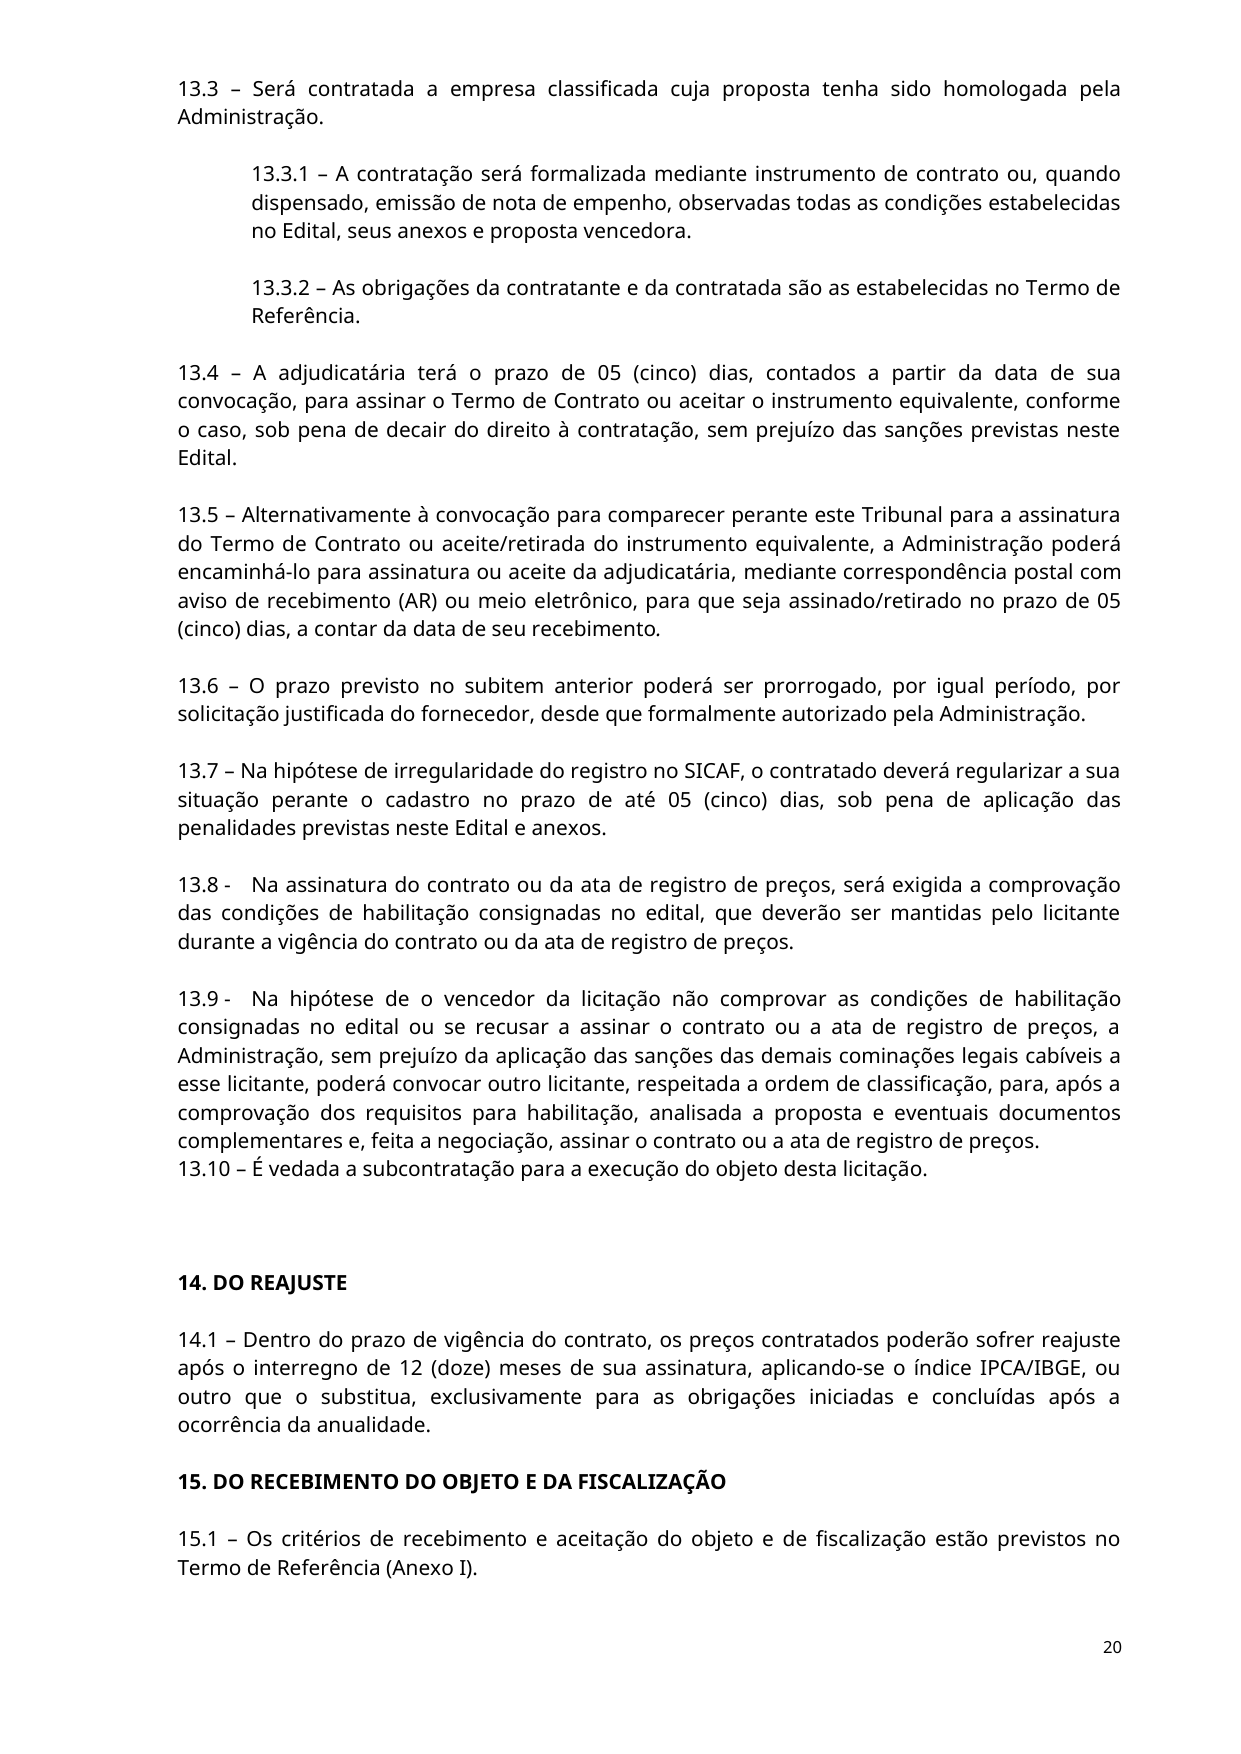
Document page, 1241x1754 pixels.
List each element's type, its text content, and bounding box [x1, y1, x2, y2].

text 13.6 – O prazo previsto no subitem anterior poderá ser prorrogado, por igual período, por solicitação justificada do fornecedor, desde que formalmente autorizado pela Administração. [177, 671, 1122, 728]
text 13.9 - Na hipótese de o vencedor da licitação não comprovar as condições de habilitação consignadas no edital ou se recusar a assinar o contrato ou a ata de registro de preços, a Administração, sem prejuízo da aplicação das sanções das demais cominações legais cabíveis a esse licitante, poderá convocar outro licitante, respeitada a ordem de classificação, para, após a comprovação dos requisitos para habilitação, analisada a proposta e eventuais documentos complementares e, feita a negociação, assinar o contrato ou a ata de registro de preços. [177, 984, 1122, 1154]
text 13.3.2 – As obrigações da contratante e da contratada são as estabelecidas no Termo de Referência. [251, 273, 1122, 330]
text 13.8 - Na assinatura do contrato ou da ata de registro de preços, será exigida a comprovação das condições de habilitação consignadas no edital, que deverão ser mantidas pelo licitante durante a vigência do contrato ou da ata de registro de preços. [177, 870, 1122, 955]
text 13.3 – Será contratada a empresa classificada cuja proposta tenha sido homologada pela Administração. [177, 74, 1122, 131]
text 13.3.1 – A contratação será formalizada mediante instrumento de contrato ou, quando dispensado, emissão de nota de empenho, observadas todas as condições estabelecidas no Edital, seus anexos e proposta vencedora. [251, 159, 1122, 244]
text 14.1 – Dentro do prazo de vigência do contrato, os preços contratados poderão sofrer reajuste após o interregno de 12 (doze) meses de sua assinatura, aplicando-se o índice IPCA/IBGE, ou outro que o substitua, exclusivamente para as obrigações iniciadas e concluídas após a ocorrência da anualidade. [177, 1325, 1122, 1439]
text 13.10 – É vedada a subcontratação para a execução do objeto desta licitação. [177, 1154, 1122, 1183]
text 15. DO RECEBIMENTO DO OBJETO E DA FISCALIZAÇÃO [177, 1467, 1122, 1496]
text 13.7 – Na hipótese de irregularidade do registro no SICAF, o contratado deverá regularizar a sua situação perante o cadastro no prazo de até 05 (cinco) dias, sob pena de aplicação das penalidades previstas neste Edital e anexos. [177, 756, 1122, 842]
text 13.4 – A adjudicatária terá o prazo de 05 (cinco) dias, contados a partir da data de sua convocação, para assinar o Termo de Contrato ou aceitar o instrumento equivalente, conforme o caso, sob pena de decair do direito à contratação, sem prejuízo das sanções previstas neste Edital. [177, 358, 1122, 472]
text 15.1 – Os critérios de recebimento e aceitação do objeto e de fiscalização estão previstos no Termo de Referência (Anexo I). [177, 1524, 1122, 1581]
text 14. DO REAJUSTE [177, 1268, 1122, 1297]
text 13.5 – Alternativamente à convocação para comparecer perante este Tribunal para a assinatura do Termo de Contrato ou aceite/retirada do instrumento equivalente, a Administração poderá encaminhá-lo para assinatura ou aceite da adjudicatária, mediante correspondência postal com aviso de recebimento (AR) ou meio eletrônico, para que seja assinado/retirado no prazo de 05 (cinco) dias, a contar da data de seu recebimento. [177, 500, 1122, 643]
